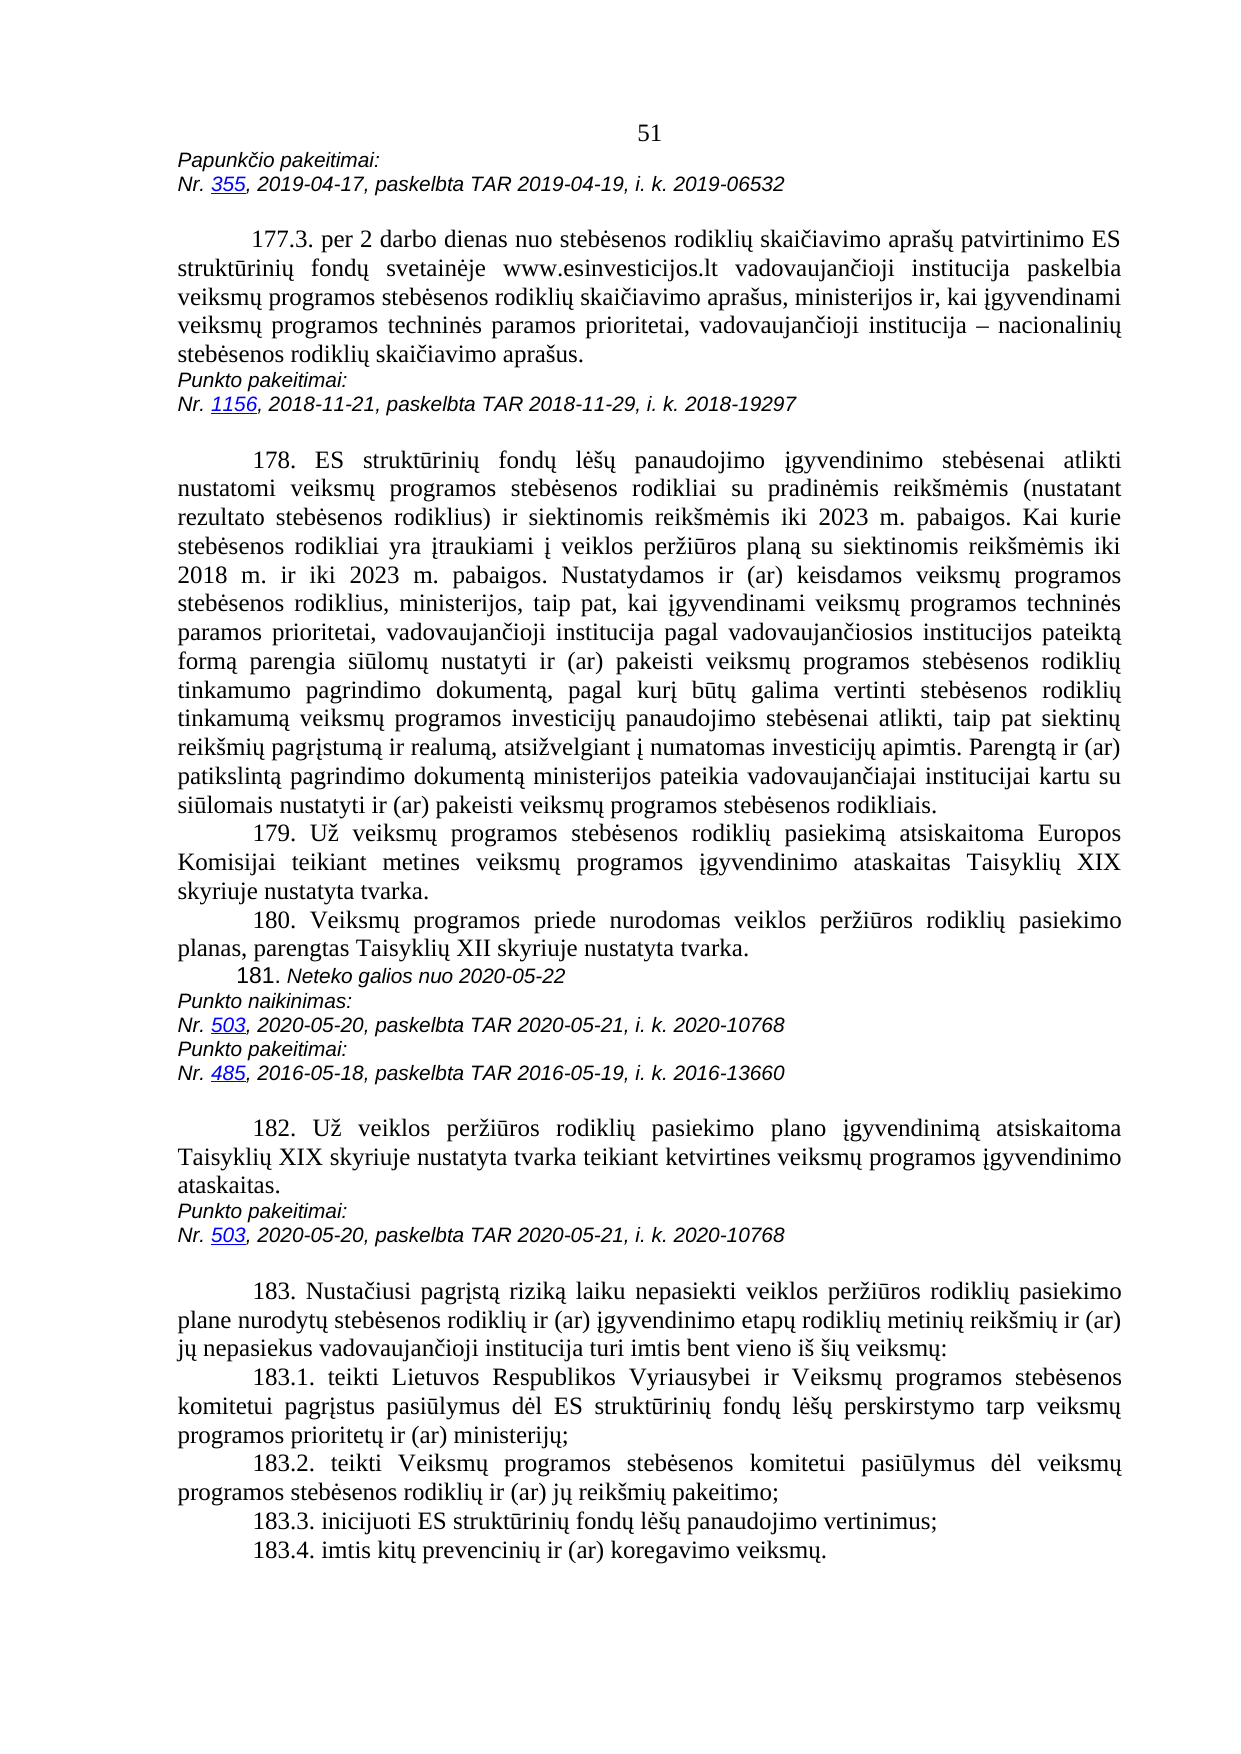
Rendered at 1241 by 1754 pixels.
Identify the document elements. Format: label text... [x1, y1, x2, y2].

text 178. ES struktūrinių fondų lėšų panaudojimo įgyvendinimo stebėsenai atlikti nustatomi veiksmų programos stebėsenos rodikliai su pradinėmis reikšmėmis (nustatant rezultato stebėsenos rodiklius) ir siektinomis reikšmėmis iki 2023 m. pabaigos. Kai kurie stebėsenos rodikliai yra įtraukiami į veiklos peržiūros planą su siektinomis reikšmėmis iki 2018 m. ir iki 2023 m. pabaigos. Nustatydamos ir (ar) keisdamos veiksmų programos stebėsenos rodiklius, ministerijos, taip pat, kai įgyvendinami veiksmų programos techninės paramos prioritetai, vadovaujančioji institucija pagal vadovaujančiosios institucijos pateiktą formą parengia siūlomų nustatyti ir (ar) pakeisti veiksmų programos stebėsenos rodiklių tinkamumo pagrindimo dokumentą, pagal kurį būtų galima vertinti stebėsenos rodiklių tinkamumą veiksmų programos investicijų panaudojimo stebėsenai atlikti, taip pat siektinų reikšmių pagrįstumą ir realumą, atsižvelgiant į numatomas investicijų apimtis. Parengtą ir (ar) patikslintą pagrindimo dokumentą ministerijos pateikia vadovaujančiajai institucijai kartu su siūlomais nustatyti ir (ar) pakeisti veiksmų programos stebėsenos rodikliais. [177, 445, 1122, 818]
text Punkto pakeitimai: [177, 1036, 1122, 1060]
text Punkto pakeitimai: [177, 1199, 1122, 1223]
text Punkto naikinimas: [177, 988, 1122, 1012]
text 179. Už veiksmų programos stebėsenos rodiklių pasiekimą atsiskaitoma Europos Komisijai teikiant metines veiksmų programos įgyvendinimo ataskaitas Taisyklių XIX skyriuje nustatyta tvarka. [177, 818, 1122, 905]
text 183.1. teikti Lietuvos Respublikos Vyriausybei ir Veiksmų programos stebėsenos komitetui pagrįstus pasiūlymus dėl ES struktūrinių fondų lėšų perskirstymo tarp veiksmų programos prioritetų ir (ar) ministerijų; [177, 1362, 1122, 1448]
text Nr. 1156, 2018-11-21, paskelbta TAR 2018-11-29, i. k. 2018-19297 [177, 392, 1122, 416]
text 180. Veiksmų programos priede nurodomas veiklos peržiūros rodiklių pasiekimo planas, parengtas Taisyklių XII skyriuje nustatyta tvarka. [177, 905, 1122, 962]
text Papunkčio pakeitimai: [177, 148, 1122, 172]
text Nr. 485, 2016-05-18, paskelbta TAR 2016-05-19, i. k. 2016-13660 [177, 1060, 1122, 1084]
text 182. Už veiklos peržiūros rodiklių pasiekimo plano įgyvendinimą atsiskaitoma Taisyklių XIX skyriuje nustatyta tvarka teikiant ketvirtines veiksmų programos įgyvendinimo ataskaitas. [177, 1113, 1122, 1199]
text 183.2. teikti Veiksmų programos stebėsenos komitetui pasiūlymus dėl veiksmų programos stebėsenos rodiklių ir (ar) jų reikšmių pakeitimo; [177, 1448, 1122, 1506]
text Nr. 503, 2020-05-20, paskelbta TAR 2020-05-21, i. k. 2020-10768 [177, 1012, 1122, 1036]
text 183. Nustačiusi pagrįstą riziką laiku nepasiekti veiklos peržiūros rodiklių pasiekimo plane nurodytų stebėsenos rodiklių ir (ar) įgyvendinimo etapų rodiklių metinių reikšmių ir (ar) jų nepasiekus vadovaujančioji institucija turi imtis bent vieno iš šių veiksmų: [177, 1276, 1122, 1362]
text 177.3. per 2 darbo dienas nuo stebėsenos rodiklių skaičiavimo aprašų patvirtinimo ES struktūrinių fondų svetainėje www.esinvesticijos.lt vadovaujančioji institucija paskelbia veiksmų programos stebėsenos rodiklių skaičiavimo aprašus, ministerijos ir, kai įgyvendinami veiksmų programos techninės paramos prioritetai, vadovaujančioji institucija – nacionalinių stebėsenos rodiklių skaičiavimo aprašus. [177, 224, 1122, 368]
text 183.3. inicijuoti ES struktūrinių fondų lėšų panaudojimo vertinimus; [177, 1506, 1122, 1535]
text 183.4. imtis kitų prevencinių ir (ar) koregavimo veiksmų. [177, 1535, 1122, 1563]
text Nr. 503, 2020-05-20, paskelbta TAR 2020-05-21, i. k. 2020-10768 [177, 1223, 1122, 1247]
text 181. Neteko galios nuo 2020-05-22 [177, 962, 1122, 988]
text Punkto pakeitimai: [177, 368, 1122, 392]
text Nr. 355, 2019-04-17, paskelbta TAR 2019-04-19, i. k. 2019-06532 [177, 172, 1122, 196]
